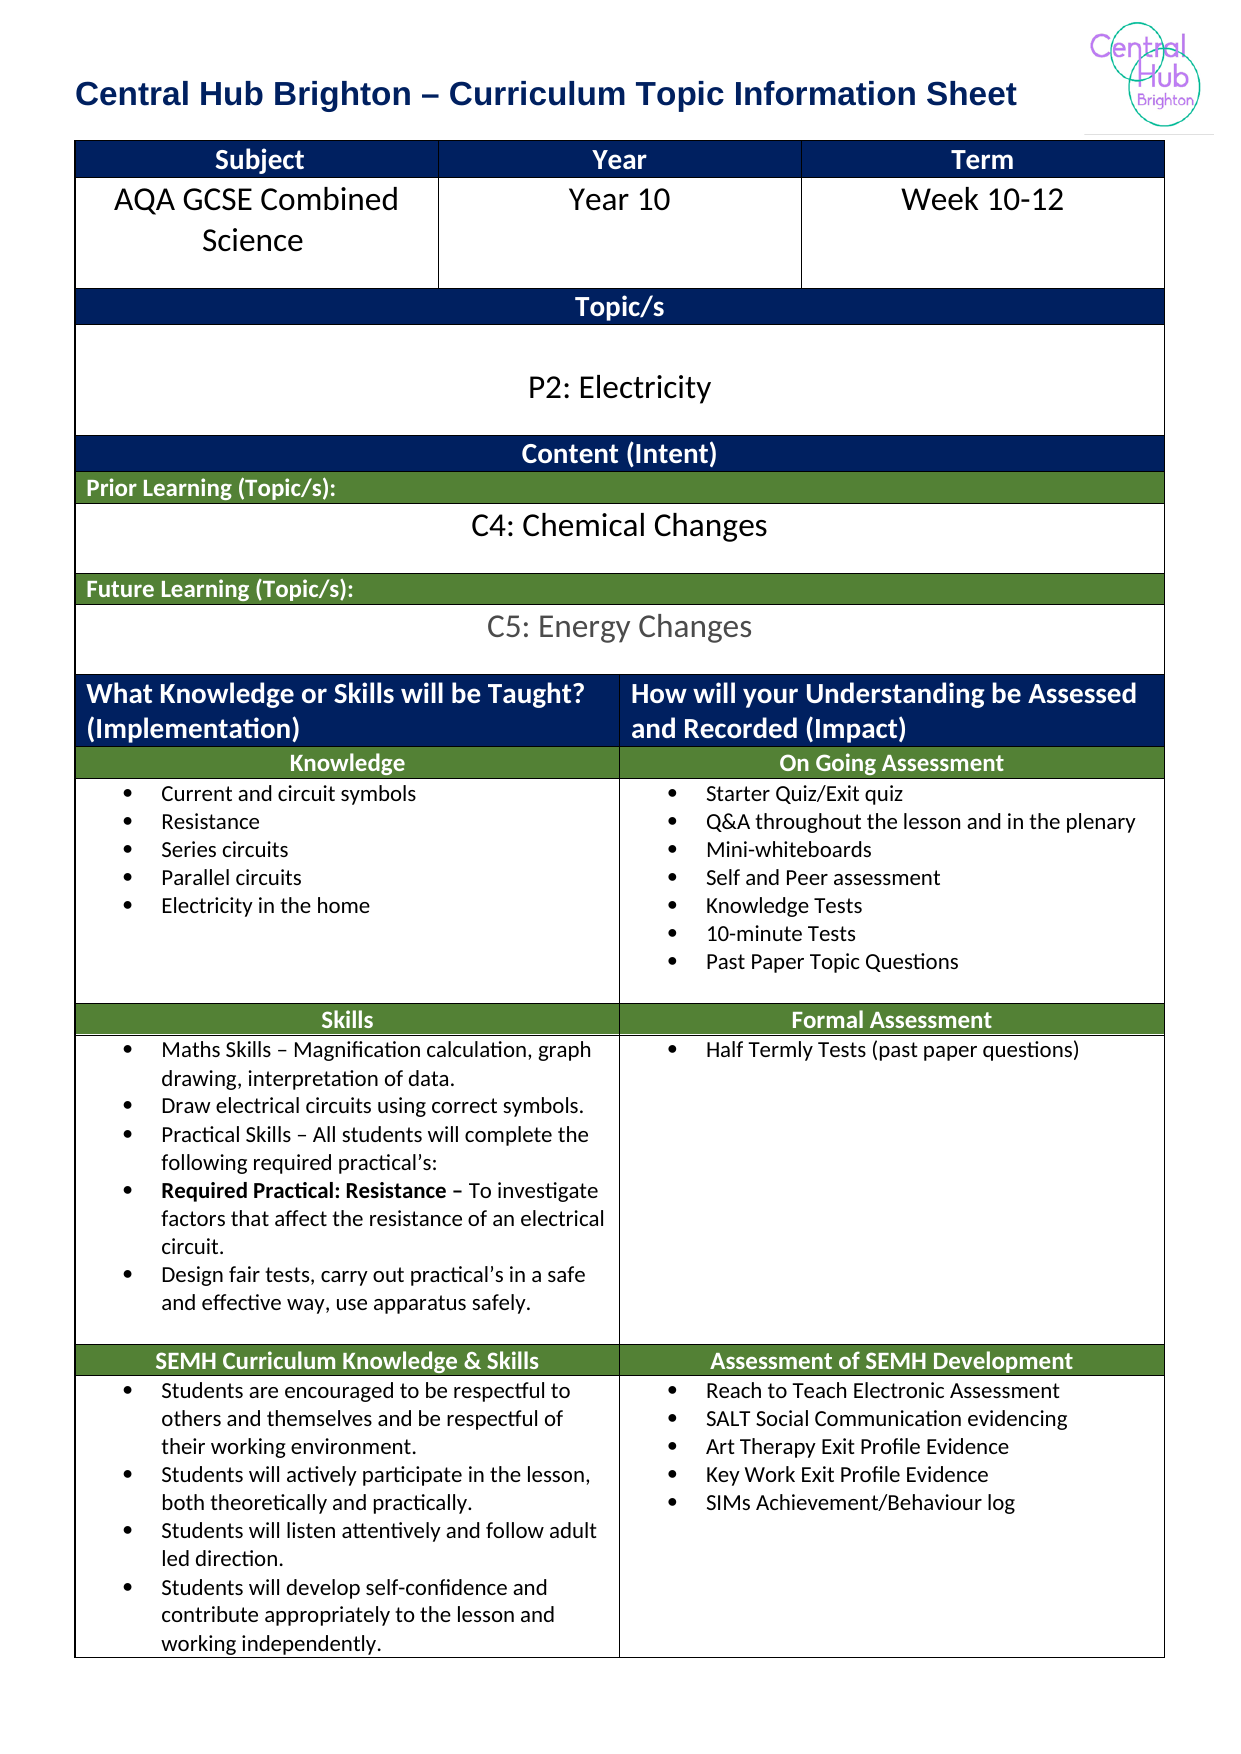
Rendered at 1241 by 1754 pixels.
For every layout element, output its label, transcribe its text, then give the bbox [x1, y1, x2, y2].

table_cell Knowledge [76, 747, 619, 778]
table_cell What Knowledge or Skills will be Taught? (Implementation) [76, 675, 619, 746]
table_cell Year 10 [439, 178, 801, 287]
table_cell C4: Chemical Changes [76, 504, 1164, 573]
table_cell AQA GCSE Combined Science [76, 178, 438, 287]
table_cell Prior Learning (Topic/s): [76, 472, 1164, 503]
table_cell C5: Energy Changes [76, 605, 1164, 674]
table_cell Week 10-12 [802, 178, 1164, 287]
table_header Subject [76, 141, 438, 177]
table_cell Maths Skills – Magnification calculation, graph drawing, interpretation of data. Draw electrical circuits using correct symbols. Practical Skills – All students will complete the following required practical’s: Required Practical: Resistance – To investigate factors that affect the resistance of an electrical circuit. Design fair tests, carry out practical’s in a safe and effective way, use apparatus safely. [76, 1036, 619, 1344]
table_cell Formal Assessment [620, 1004, 1164, 1034]
table_cell P2: Electricity [76, 325, 1164, 434]
table_cell Reach to Teach Electronic Assessment SALT Social Communication evidencing Art Therapy Exit Profile Evidence Key Work Exit Profile Evidence SIMs Achievement/Behaviour log [620, 1376, 1164, 1657]
table_header Term [802, 141, 1164, 177]
table_cell On Going Assessment [620, 747, 1164, 778]
table_cell SEMH Curriculum Knowledge & Skills [76, 1345, 619, 1375]
table_cell Skills [76, 1004, 619, 1034]
table_cell Current and circuit symbols Resistance Series circuits Parallel circuits Electricity in the home [76, 779, 619, 1003]
table_cell How will your Understanding be Assessed and Recorded (Impact) [620, 675, 1164, 746]
table_cell Students are encouraged to be respectful to others and themselves and be respectful of their working environment. Students will actively participate in the lesson, both theoretically and practically. Students will listen attentively and follow adult led direction. Students will develop self-confidence and contribute appropriately to the lesson and working independently. Students will develop social skills of working with others. Students will be encouraged to recap prior learning and talk through their work to embed learning. Students will develop strategies to build resilience and improve their ability to keep on trying. [76, 1376, 619, 1657]
table_cell Content (Intent) [76, 436, 1164, 471]
table_cell Assessment of SEMH Development [620, 1345, 1164, 1375]
table_cell Future Learning (Topic/s): [76, 574, 1164, 604]
table_header Year [439, 141, 801, 177]
table_cell Topic/s [76, 289, 1164, 324]
table_cell Half Termly Tests (past paper questions) [620, 1036, 1164, 1344]
table_cell Starter Quiz/Exit quiz Q&A throughout the lesson and in the plenary Mini-whiteboards Self and Peer assessment Knowledge Tests 10-minute Tests Past Paper Topic Questions [620, 779, 1164, 1003]
